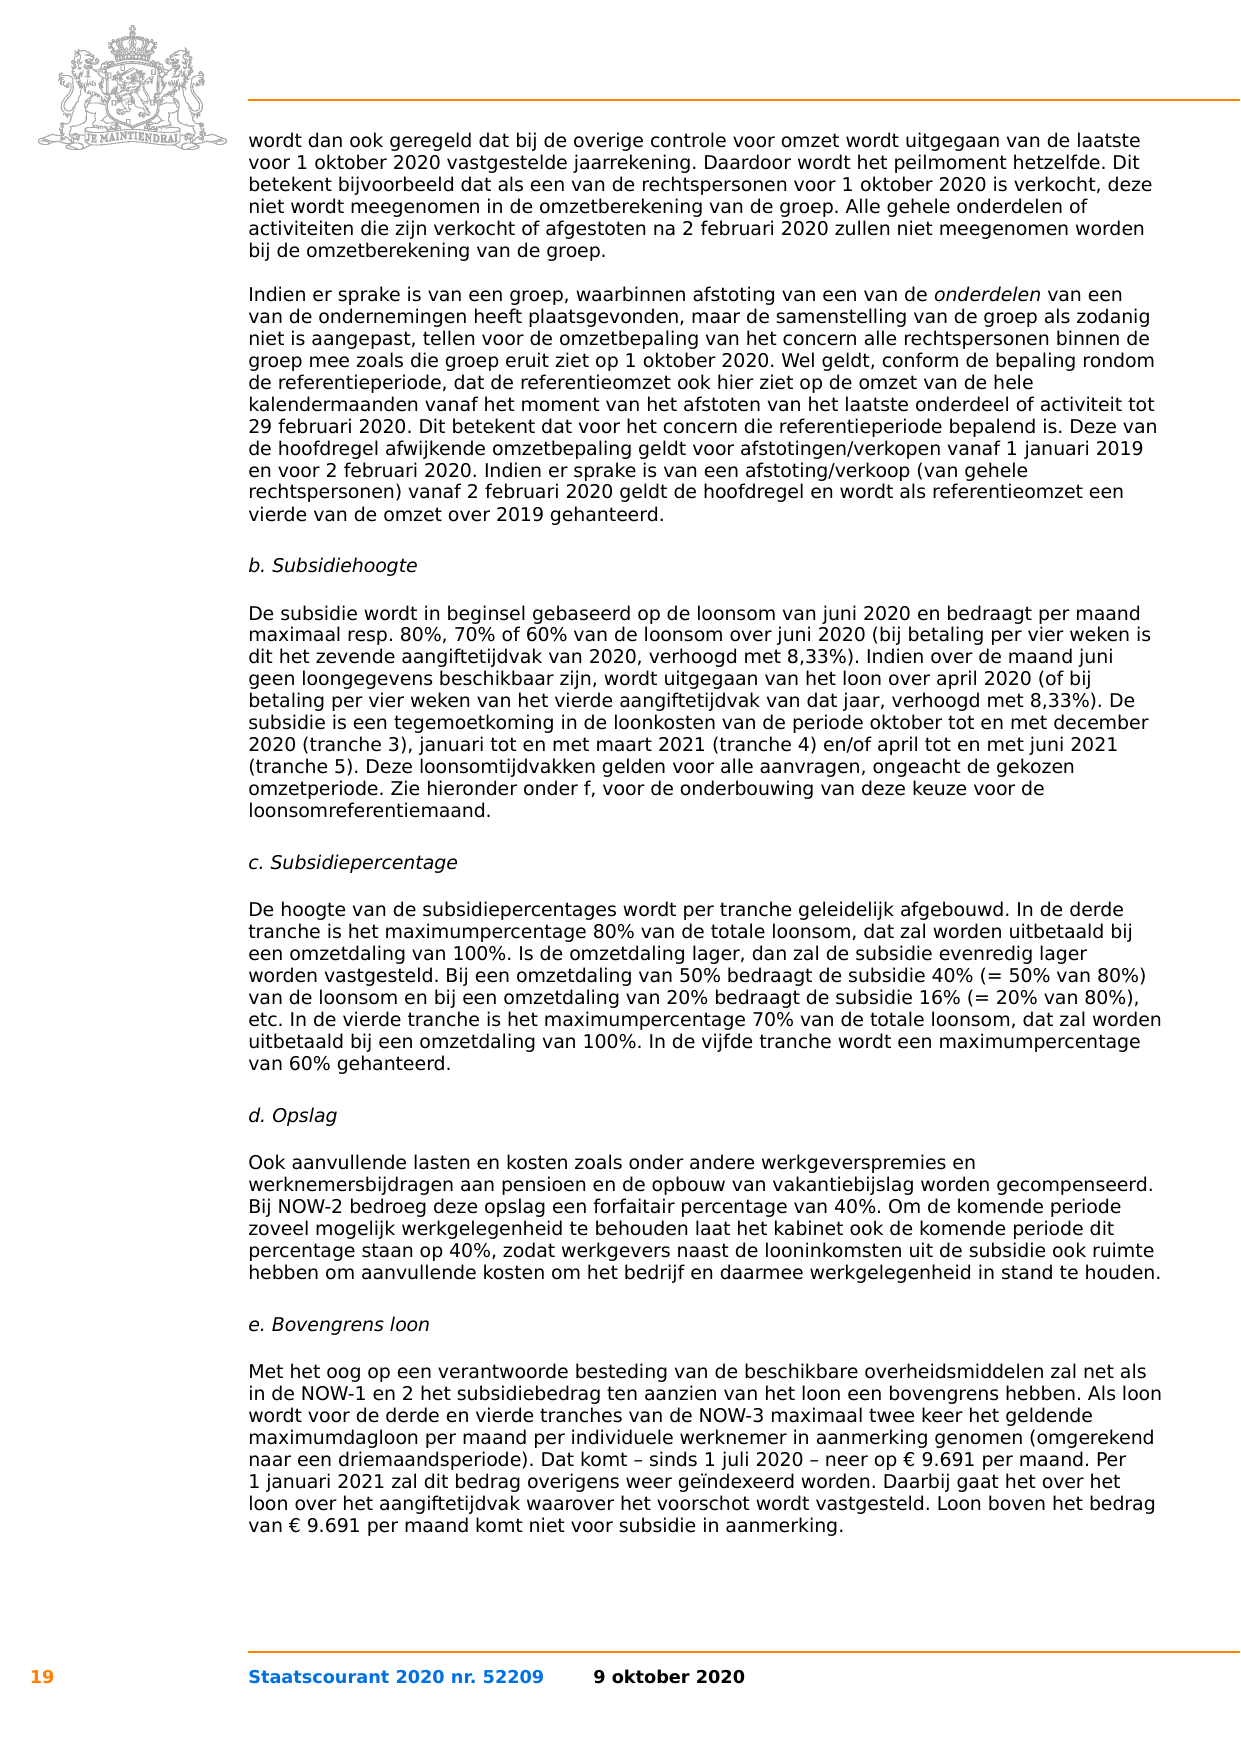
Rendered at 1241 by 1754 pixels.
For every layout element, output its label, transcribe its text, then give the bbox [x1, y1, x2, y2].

subtitle d. Opslag [248, 1105, 1163, 1127]
text De hoogte van de subsidiepercentages wordt per tranche geleidelijk afgebouwd. In de derde tranche is het maximumpercentage 80% van de totale loonsom, dat zal worden uitbetaald bij een omzetdaling van 100%. Is de omzetdaling lager, dan zal de subsidie evenredig lager worden vastgesteld. Bij een omzetdaling van 50% bedraagt de subsidie 40% (= 50% van 80%) van de loonsom en bij een omzetdaling van 20% bedraagt de subsidie 16% (= 20% van 80%), etc. In de vierde tranche is het maximumpercentage 70% van de totale loonsom, dat zal worden uitbetaald bij een omzetdaling van 100%. In de vijfde tranche wordt een maximumpercentage van 60% gehanteerd. [248, 899, 1163, 1075]
text Indien er sprake is van een groep, waarbinnen afstoting van een van de onderdelen van een van de ondernemingen heeft plaatsgevonden, maar de samenstelling van de groep als zodanig niet is aangepast, tellen voor de omzetbepaling van het concern alle rechtspersonen binnen de groep mee zoals die groep eruit ziet op 1 oktober 2020. Wel geldt, conform de bepaling rondom de referentieperiode, dat de referentieomzet ook hier ziet op de omzet van de hele kalendermaanden vanaf het moment van het afstoten van het laatste onderdeel of activiteit tot 29 februari 2020. Dit betekent dat voor het concern die referentieperiode bepalend is. Deze van de hoofdregel afwijkende omzetbepaling geldt voor afstotingen/verkopen vanaf 1 januari 2019 en voor 2 februari 2020. Indien er sprake is van een afstoting/verkoop (van gehele rechtspersonen) vanaf 2 februari 2020 geldt de hoofdregel en wordt als referentieomzet een vierde van de omzet over 2019 gehanteerd. [248, 284, 1163, 525]
text De subsidie wordt in beginsel gebaseerd op de loonsom van juni 2020 en bedraagt per maand maximaal resp. 80%, 70% of 60% van de loonsom over juni 2020 (bij betaling per vier weken is dit het zevende aangiftetijdvak van 2020, verhoogd met 8,33%). Indien over de maand juni geen loongegevens beschikbaar zijn, wordt uitgegaan van het loon over april 2020 (of bij betaling per vier weken van het vierde aangiftetijdvak van dat jaar, verhoogd met 8,33%). De subsidie is een tegemoetkoming in de loonkosten van de periode oktober tot en met december 2020 (tranche 3), januari tot en met maart 2021 (tranche 4) en/of april tot en met juni 2021 (tranche 5). Deze loonsomtijdvakken gelden voor alle aanvragen, ongeacht de gekozen omzetperiode. Zie hieronder onder f, voor de onderbouwing van deze keuze voor de loonsomreferentiemaand. [248, 602, 1163, 822]
subtitle e. Bovengrens loon [248, 1314, 1163, 1336]
text wordt dan ook geregeld dat bij de overige controle voor omzet wordt uitgegaan van de laatste voor 1 oktober 2020 vastgestelde jaarrekening. Daardoor wordt het peilmoment hetzelfde. Dit betekent bijvoorbeeld dat als een van de rechtspersonen voor 1 oktober 2020 is verkocht, deze niet wordt meegenomen in de omzetberekening van de groep. Alle gehele onderdelen of activiteiten die zijn verkocht of afgestoten na 2 februari 2020 zullen niet meegenomen worden bij de omzetberekening van de groep. [248, 130, 1163, 262]
text Ook aanvullende lasten en kosten zoals onder andere werkgeverspremies en werknemersbijdragen aan pensioen en de opbouw van vakantiebijslag worden gecompenseerd. Bij NOW-2 bedroeg deze opslag een forfaitair percentage van 40%. Om de komende periode zoveel mogelijk werkgelegenheid te behouden laat het kabinet ook de komende periode dit percentage staan op 40%, zodat werkgevers naast de looninkomsten uit de subsidie ook ruimte hebben om aanvullende kosten om het bedrijf en daarmee werkgelegenheid in stand te houden. [248, 1152, 1163, 1284]
subtitle c. Subsidiepercentage [248, 852, 1163, 874]
subtitle b. Subsidiehoogte [248, 555, 1163, 577]
picture [38, 25, 227, 150]
text Met het oog op een verantwoorde besteding van de beschikbare overheidsmiddelen zal net als in de NOW-1 en 2 het subsidiebedrag ten aanzien van het loon een bovengrens hebben. Als loon wordt voor de derde en vierde tranches van de NOW-3 maximaal twee keer het geldende maximumdagloon per maand per individuele werknemer in aanmerking genomen (omgerekend naar een driemaandsperiode). Dat komt – sinds 1 juli 2020 – neer op € 9.691 per maand. Per 1 januari 2021 zal dit bedrag overigens weer geïndexeerd worden. Daarbij gaat het over het loon over het aangiftetijdvak waarover het voorschot wordt vastgesteld. Loon boven het bedrag van € 9.691 per maand komt niet voor subsidie in aanmerking. [248, 1361, 1163, 1537]
